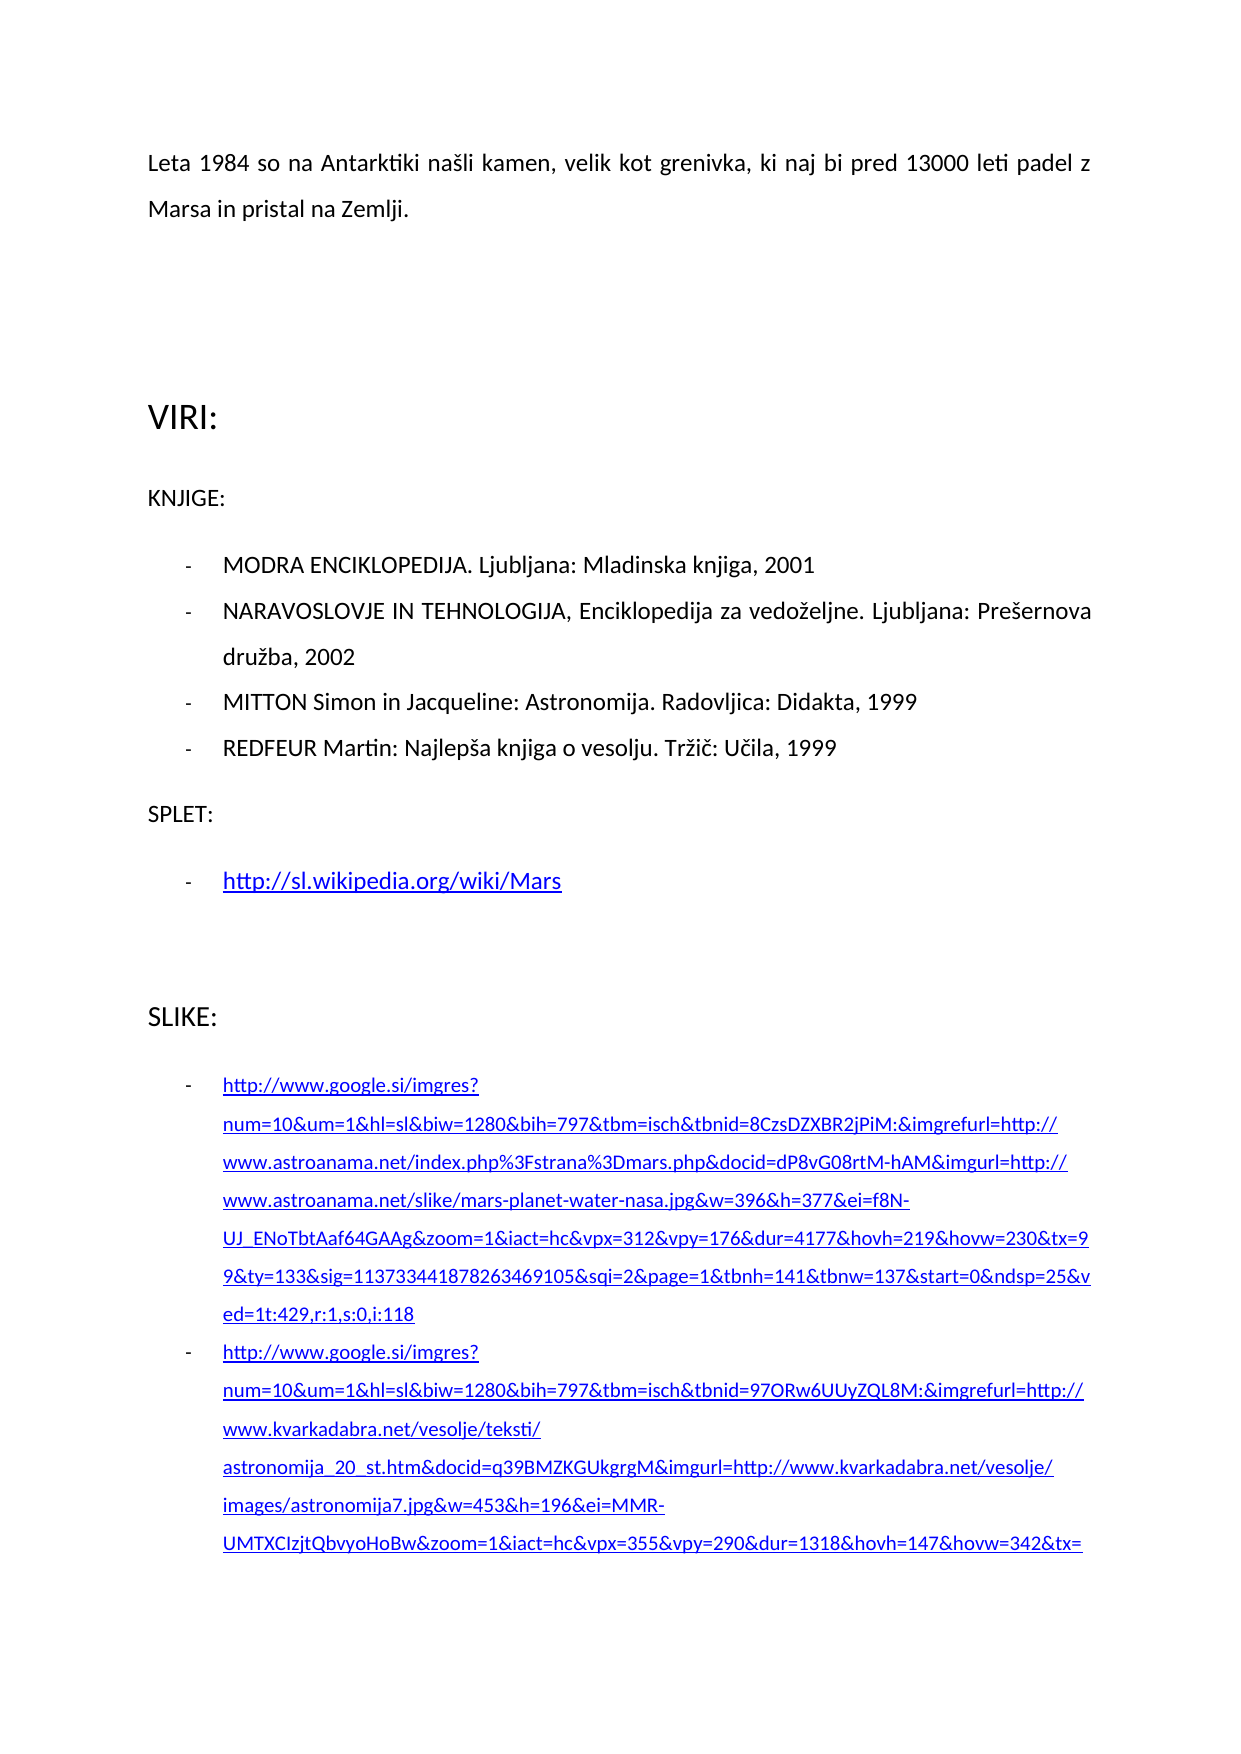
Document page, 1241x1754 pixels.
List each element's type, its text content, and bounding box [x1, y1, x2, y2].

list http://www.google.si/imgres?num=10&um=1&hl=sl&biw=1280&bih=797&tbm=isch&tbnid=8CzsDZXBR2jPiM:&imgrefurl=http://www.astroanama.net/index.php%3Fstrana%3Dmars.php&docid=dP8vG08rtM-hAM&imgurl=http://www.astroanama.net/slike/mars-planet-water-nasa.jpg&w=396&h=377&ei=f8N-UJ_ENoTbtAaf64GAAg&zoom=1&iact=hc&vpx=312&vpy=176&dur=4177&hovh=219&hovw=230&tx=99&ty=133&sig=113733441878263469105&sqi=2&page=1&tbnh=141&tbnw=137&start=0&ndsp=25&ved=1t:429,r:1,s:0,i:118 [185, 1073, 1093, 1327]
list MITTON Simon in Jacqueline: Astronomija. Radovljica: Didakta, 1999 [185, 686, 1093, 717]
list http://www.google.si/imgres?num=10&um=1&hl=sl&biw=1280&bih=797&tbm=isch&tbnid=97ORw6UUyZQL8M:&imgrefurl=http://www.kvarkadabra.net/vesolje/teksti/astronomija_20_st.htm&docid=q39BMZKGUkgrgM&imgurl=http://www.kvarkadabra.net/vesolje/images/astronomija7.jpg&w=453&h=196&ei=MMR-UMTXCIzjtQbvyoHoBw&zoom=1&iact=hc&vpx=355&vpy=290&dur=1318&hovh=147&hovw=342&tx= [185, 1339, 1093, 1556]
text Leta 1984 so na Antarktiki našli kamen, velik kot grenivka, ki naj bi pred 13000 leti padel z Marsa in pristal na Zemlji. [148, 148, 1093, 224]
list http://sl.wikipedia.org/wiki/Mars [185, 865, 1093, 896]
list MODRA ENCIKLOPEDIJA. Ljubljana: Mladinska knjiga, 2001 [185, 549, 1093, 580]
text SPLET: [148, 799, 1093, 829]
text KNJIGE: [148, 483, 1093, 513]
text VIRI: [148, 393, 1093, 439]
list REDFEUR Martin: Najlepša knjiga o vesolju. Tržič: Učila, 1999 [185, 732, 1093, 763]
list NARAVOSLOVJE IN TEHNOLOGIJA, Enciklopedija za vedoželjne. Ljubljana: Prešernova družba, 2002 [185, 595, 1093, 671]
text SLIKE: [148, 998, 1093, 1034]
